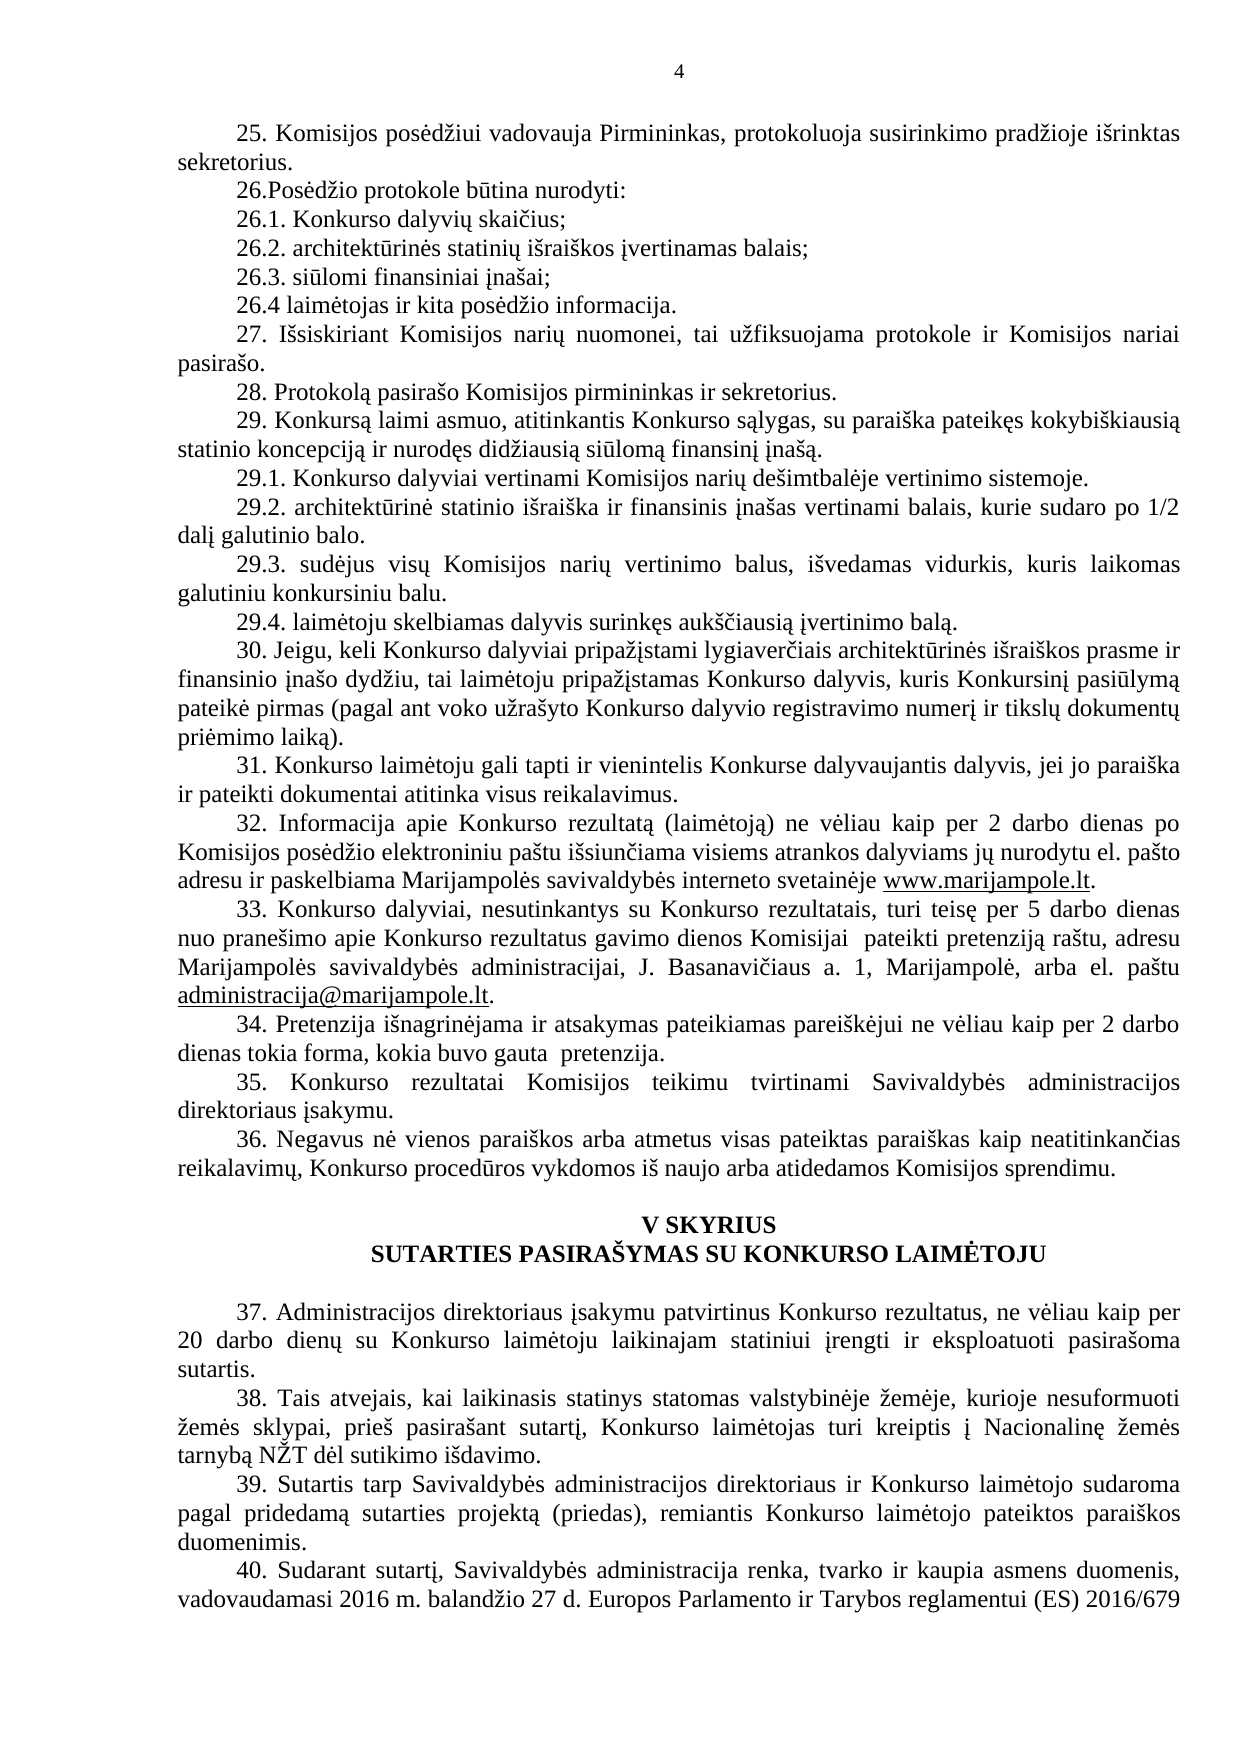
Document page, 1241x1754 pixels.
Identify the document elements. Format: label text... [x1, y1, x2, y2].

text 38. Tais atvejais, kai laikinasis statinys statomas valstybinėje žemėje, kurioje nesuformuoti žemės sklypai, prieš pasirašant sutartį, Konkurso laimėtojas turi kreiptis į Nacionalinę žemės tarnybą NŽT dėl sutikimo išdavimo. [177, 1383, 1181, 1469]
text 29.4. laimėtoju skelbiamas dalyvis surinkęs aukščiausią įvertinimo balą. [177, 607, 1181, 636]
text 26.1. Konkurso dalyvių skaičius; [177, 204, 1181, 233]
text 33. Konkurso dalyviai, nesutinkantys su Konkurso rezultatais, turi teisę per 5 darbo dienas nuo pranešimo apie Konkurso rezultatus gavimo dienos Komisijai pateikti pretenziją raštu, adresu Marijampolės savivaldybės administracijai, J. Basanavičiaus a. 1, Marijampolė, arba el. paštu administracija@marijampole.lt. [177, 894, 1181, 1009]
text 26.2. architektūrinės statinių išraiškos įvertinamas balais; [177, 233, 1181, 262]
text 34. Pretenzija išnagrinėjama ir atsakymas pateikiamas pareiškėjui ne vėliau kaip per 2 darbo dienas tokia forma, kokia buvo gauta pretenzija. [177, 1009, 1181, 1067]
text 29.2. architektūrinė statinio išraiška ir finansinis įnašas vertinami balais, kurie sudaro po 1/2 dalį galutinio balo. [177, 492, 1181, 549]
text V SKYRIUS [177, 1211, 1181, 1239]
text 39. Sutartis tarp Savivaldybės administracijos direktoriaus ir Konkurso laimėtojo sudaroma pagal pridedamą sutarties projektą (priedas), remiantis Konkurso laimėtojo pateiktos paraiškos duomenimis. [177, 1469, 1181, 1556]
text 32. Informacija apie Konkurso rezultatą (laimėtoją) ne vėliau kaip per 2 darbo dienas po Komisijos posėdžio elektroniniu paštu išsiunčiama visiems atrankos dalyviams jų nurodytu el. pašto adresu ir paskelbiama Marijampolės savivaldybės interneto svetainėje www.marijampole.lt. [177, 808, 1181, 894]
text 25. Komisijos posėdžiui vadovauja Pirmininkas, protokoluoja susirinkimo pradžioje išrinktas sekretorius. [177, 118, 1181, 176]
text 27. Išsiskiriant Komisijos narių nuomonei, tai užfiksuojama protokole ir Komisijos nariai pasirašo. [177, 319, 1181, 377]
text 26.3. siūlomi finansiniai įnašai; [177, 262, 1181, 291]
text 28. Protokolą pasirašo Komisijos pirmininkas ir sekretorius. [177, 377, 1181, 406]
text 31. Konkurso laimėtoju gali tapti ir vienintelis Konkurse dalyvaujantis dalyvis, jei jo paraiška ir pateikti dokumentai atitinka visus reikalavimus. [177, 751, 1181, 808]
text SUTARTIES PASIRAŠYMAS SU KONKURSO LAIMĖTOJU [177, 1239, 1181, 1268]
text 36. Negavus nė vienos paraiškos arba atmetus visas pateiktas paraiškas kaip neatitinkančias reikalavimų, Konkurso procedūros vykdomos iš naujo arba atidedamos Komisijos sprendimu. [177, 1124, 1181, 1182]
text 29.1. Konkurso dalyviai vertinami Komisijos narių dešimtbalėje vertinimo sistemoje. [177, 463, 1181, 492]
text 40. Sudarant sutartį, Savivaldybės administracija renka, tvarko ir kaupia asmens duomenis, vadovaudamasi 2016 m. balandžio 27 d. Europos Parlamento ir Tarybos reglamentui (ES) 2016/679 [177, 1556, 1181, 1613]
text 29.3. sudėjus visų Komisijos narių vertinimo balus, išvedamas vidurkis, kuris laikomas galutiniu konkursiniu balu. [177, 549, 1181, 607]
text 37. Administracijos direktoriaus įsakymu patvirtinus Konkurso rezultatus, ne vėliau kaip per 20 darbo dienų su Konkurso laimėtoju laikinajam statiniui įrengti ir eksploatuoti pasirašoma sutartis. [177, 1297, 1181, 1383]
text 29. Konkursą laimi asmuo, atitinkantis Konkurso sąlygas, su paraiška pateikęs kokybiškiausią statinio koncepciją ir nurodęs didžiausią siūlomą finansinį įnašą. [177, 406, 1181, 463]
text 30. Jeigu, keli Konkurso dalyviai pripažįstami lygiaverčiais architektūrinės išraiškos prasme ir finansinio įnašo dydžiu, tai laimėtoju pripažįstamas Konkurso dalyvis, kuris Konkursinį pasiūlymą pateikė pirmas (pagal ant voko užrašyto Konkurso dalyvio registravimo numerį ir tikslų dokumentų priėmimo laiką). [177, 636, 1181, 751]
text 26.Posėdžio protokole būtina nurodyti: [177, 176, 1181, 204]
text 35. Konkurso rezultatai Komisijos teikimu tvirtinami Savivaldybės administracijos direktoriaus įsakymu. [177, 1067, 1181, 1124]
text 26.4 laimėtojas ir kita posėdžio informacija. [177, 291, 1181, 319]
